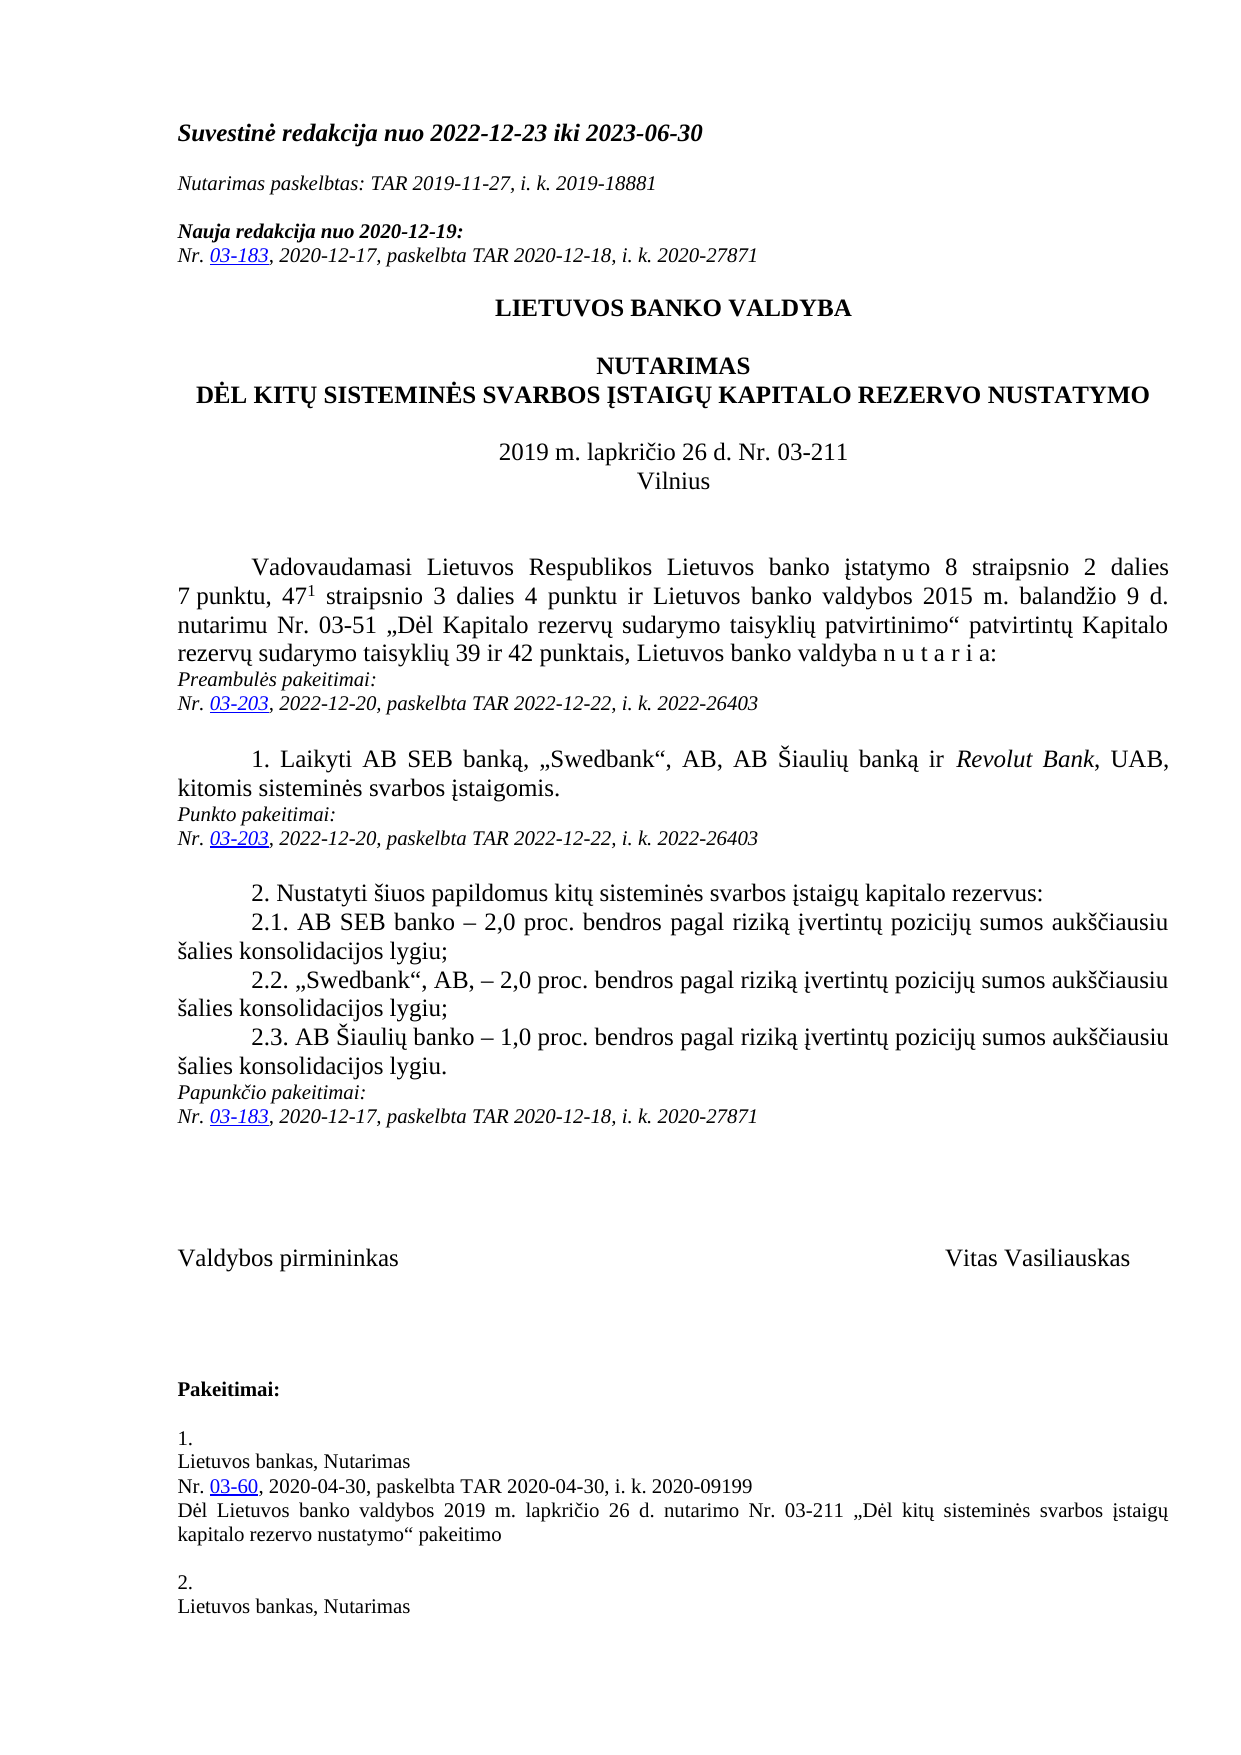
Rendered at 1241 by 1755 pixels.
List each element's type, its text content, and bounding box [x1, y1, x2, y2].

text Nr. 03-183, 2020-12-17, paskelbta TAR 2020-12-18, i. k. 2020-27871 [177, 243, 1169, 267]
text 2019 m. lapkričio 26 d. Nr. 03-211 [177, 437, 1169, 466]
text 2. Nustatyti šiuos papildomus kitų sisteminės svarbos įstaigų kapitalo rezervus: [177, 878, 1169, 907]
text Nauja redakcija nuo 2020-12-19: [177, 219, 1169, 243]
subtitle Valdybos pirmininkas Vitas Vasiliauskas [177, 1243, 1169, 1272]
text LIETUVOS BANKO VALDYBA [177, 293, 1169, 322]
text 2.1. AB SEB banko – 2,0 proc. bendros pagal riziką įvertintų pozicijų sumos aukščiausiu šalies konsolidacijos lygiu; [177, 907, 1169, 965]
text Pakeitimai: [177, 1377, 1169, 1401]
text 2.2. „Swedbank“, AB, – 2,0 proc. bendros pagal riziką įvertintų pozicijų sumos aukščiausiu šalies konsolidacijos lygiu; [177, 965, 1169, 1022]
text 1. Laikyti AB SEB banką, „Swedbank“, AB, AB Šiaulių banką ir Revolut Bank, UAB, kitomis sisteminės svarbos įstaigomis. [177, 744, 1169, 802]
text NUTARIMAS [177, 351, 1169, 380]
text Nutarimas paskelbtas: TAR 2019-11-27, i. k. 2019-18881 [177, 171, 1169, 195]
text Nr. 03-203, 2022-12-20, paskelbta TAR 2022-12-22, i. k. 2022-26403 [177, 691, 1169, 715]
text Nr. 03-203, 2022-12-20, paskelbta TAR 2022-12-22, i. k. 2022-26403 [177, 826, 1169, 850]
text Dėl Lietuvos banko valdybos 2019 m. lapkričio 26 d. nutarimo Nr. 03-211 „Dėl kitų sisteminės svarbos įstaigų kapitalo rezervo nustatymo“ pakeitimo [177, 1498, 1169, 1546]
text Preambulės pakeitimai: [177, 667, 1169, 691]
text Lietuvos bankas, Nutarimas [177, 1449, 1169, 1473]
text 2.3. AB Šiaulių banko – 1,0 proc. bendros pagal riziką įvertintų pozicijų sumos aukščiausiu šalies konsolidacijos lygiu. [177, 1022, 1169, 1080]
text Suvestinė redakcija nuo 2022-12-23 iki 2023-06-30 [177, 118, 1169, 147]
text DĖL KITŲ SISTEMINĖS SVARBOS ĮSTAIGŲ KAPITALO REZERVO NUSTATYMO [177, 380, 1169, 408]
text Nr. 03-60, 2020-04-30, paskelbta TAR 2020-04-30, i. k. 2020-09199 [177, 1473, 1169, 1498]
text Vadovaudamasi Lietuvos Respublikos Lietuvos banko įstatymo 8 straipsnio 2 dalies 7 punktu, 471 straipsnio 3 dalies 4 punktu ir Lietuvos banko valdybos 2015 m. balandžio 9 d. nutarimu Nr. 03-51 „Dėl Kapitalo rezervų sudarymo taisyklių patvirtinimo“ patvirtintų Kapitalo rezervų sudarymo taisyklių 39 ir 42 punktais, Lietuvos banko valdyba n u t a r i a: [177, 552, 1169, 667]
text Nr. 03-183, 2020-12-17, paskelbta TAR 2020-12-18, i. k. 2020-27871 [177, 1104, 1169, 1128]
text Punkto pakeitimai: [177, 802, 1169, 826]
text Lietuvos bankas, Nutarimas [177, 1594, 1169, 1618]
text Papunkčio pakeitimai: [177, 1080, 1169, 1104]
text Vilnius [177, 466, 1169, 495]
text 2. [177, 1570, 1169, 1594]
text 1. [177, 1425, 1169, 1449]
